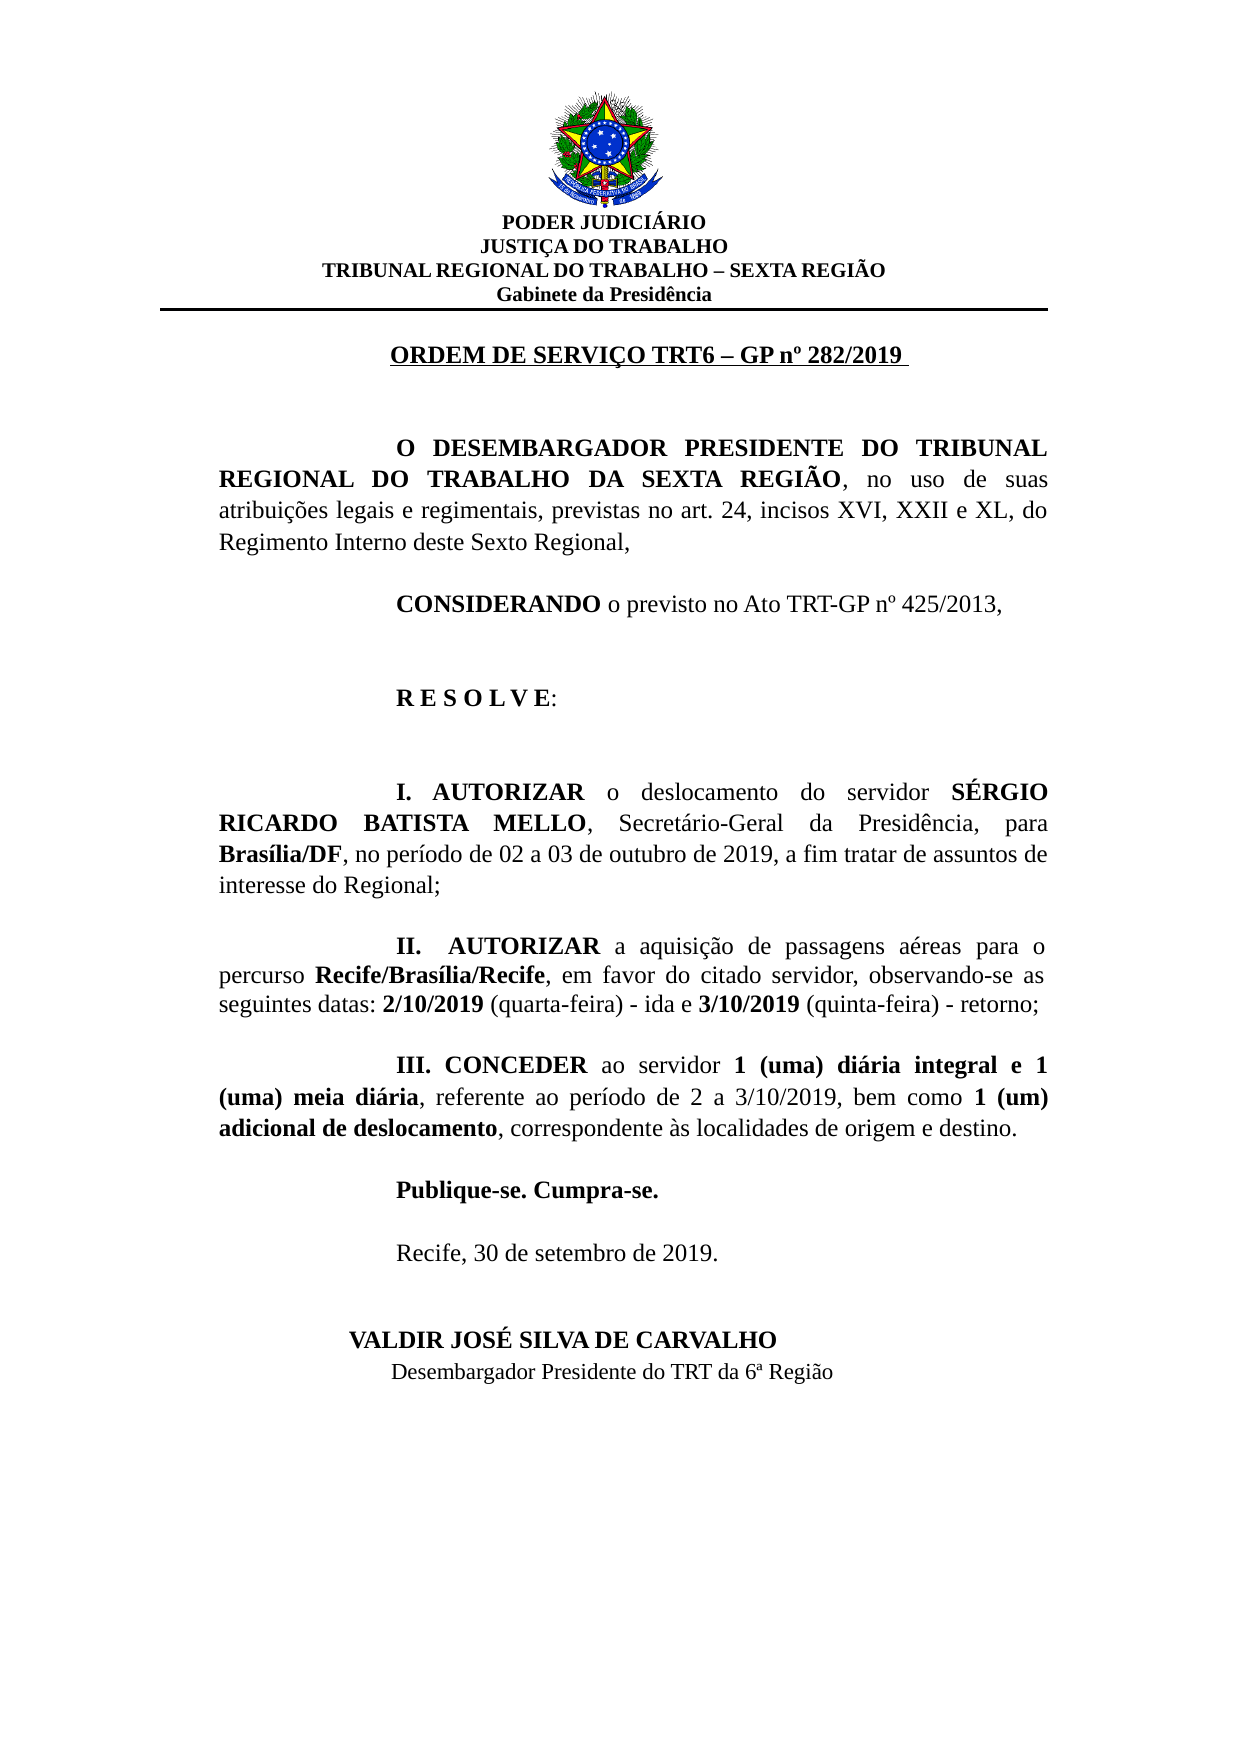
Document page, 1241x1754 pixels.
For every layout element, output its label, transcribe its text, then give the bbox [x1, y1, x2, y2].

text VALDIR JOSÉ SILVA DE CARVALHO [218, 1325, 960, 1354]
text II. AUTORIZAR a aquisição de passagens aéreas para o percurso Recife/Brasília/Recife, em favor do citado servidor, observando-se as seguintes datas: 2/10/2019 (quarta-feira) - ida e 3/10/2019 (quinta-feira) - retorno; [218, 931, 1045, 1017]
text III. CONCEDER ao servidor 1 (uma) diária integral e 1 (uma) meia diária, referente ao período de 2 a 3/10/2019, bem como 1 (um) adicional de deslocamento, correspondente às localidades de origem e destino. [218, 1049, 1048, 1142]
subtitle ORDEM DE SERVIÇO TRT6 – GP nº 282/2019 [218, 340, 1048, 369]
text R E S O L V E: [218, 681, 1048, 712]
picture [542, 88, 666, 210]
text O DESEMBARGADOR PRESIDENTE DO TRIBUNAL REGIONAL DO TRABALHO DA SEXTA REGIÃO, no uso de suas atribuições legais e regimentais, previstas no art. 24, incisos XVI, XXII e XL, do Regimento Interno deste Sexto Regional, [218, 431, 1048, 556]
text Recife, 30 de setembro de 2019. [218, 1236, 1048, 1267]
text Desembargador Presidente do TRT da 6ª Região [159, 1354, 960, 1386]
text I. AUTORIZAR o deslocamento do servidor SÉRGIO RICARDO BATISTA MELLO, Secretário-Geral da Presidência, para Brasília/DF, no período de 02 a 03 de outubro de 2019, a fim tratar de assuntos de interesse do Regional; [218, 775, 1048, 900]
text Publique-se. Cumpra-se. [218, 1174, 1048, 1205]
text CONSIDERANDO o previsto no Ato TRT-GP nº 425/2013, [218, 587, 1048, 619]
